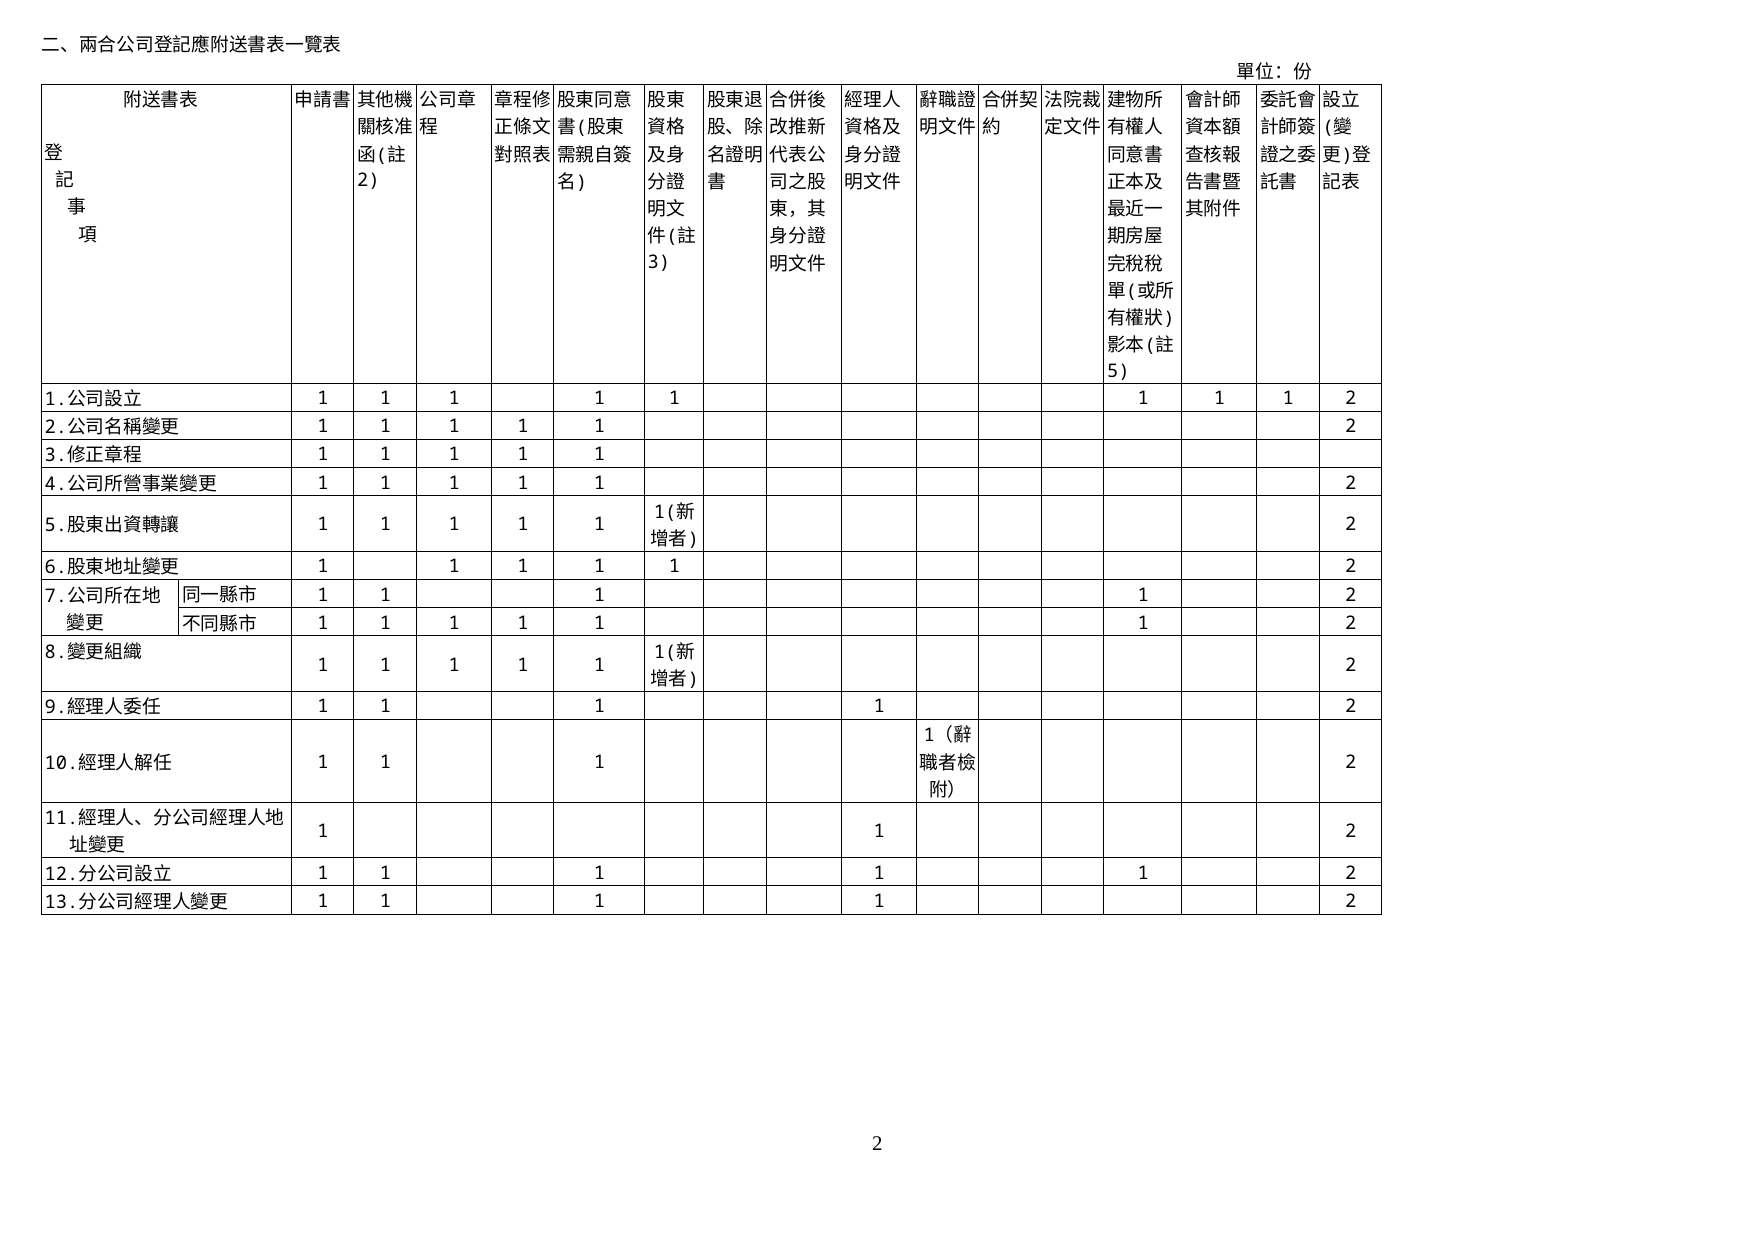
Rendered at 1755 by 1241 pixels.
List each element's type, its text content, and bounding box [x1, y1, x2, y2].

table_cell [767, 803, 841, 857]
table_cell [917, 412, 978, 439]
table_cell [1104, 552, 1181, 579]
table_cell [1257, 580, 1319, 607]
table_cell 1 [354, 468, 416, 495]
table_cell [645, 468, 703, 495]
table_cell [704, 580, 766, 607]
table_cell [1257, 858, 1319, 885]
table_cell 11.經理人、分公司經理人地址變更 [42, 803, 291, 857]
table_cell 2 [1320, 580, 1381, 607]
table_cell [842, 552, 916, 579]
table_cell 2 [1320, 636, 1381, 691]
table_cell 1 [554, 440, 644, 467]
table_header 法院裁定文件 [1042, 85, 1103, 382]
table_cell [704, 803, 766, 857]
table_cell 1 [292, 440, 353, 467]
table_cell [842, 496, 916, 551]
table_cell [979, 412, 1041, 439]
table_cell [492, 886, 553, 913]
table_cell 1 [492, 440, 553, 467]
table_cell [1182, 552, 1256, 579]
table_cell [979, 440, 1041, 467]
table_cell 1 [292, 636, 353, 691]
table_cell 1 [354, 692, 416, 719]
table_cell [704, 886, 766, 913]
table_cell [704, 412, 766, 439]
table_cell [767, 692, 841, 719]
table_cell [1104, 636, 1181, 691]
table_cell 同一縣市 [179, 580, 291, 607]
table_cell [704, 720, 766, 802]
table_cell 1 [417, 552, 491, 579]
table_cell [1182, 468, 1256, 495]
table_cell 1 [354, 384, 416, 411]
table_cell 1 [554, 608, 644, 635]
table_header 公司章程 [417, 85, 491, 382]
table_cell [645, 720, 703, 802]
table_cell [704, 552, 766, 579]
table_cell [979, 496, 1041, 551]
table_cell [704, 496, 766, 551]
table_cell 2 [1320, 608, 1381, 635]
table_cell 8.變更組織 [42, 636, 291, 691]
table_cell 2 [1320, 803, 1381, 857]
table_cell 1 [645, 384, 703, 411]
table_cell [1257, 636, 1319, 691]
table_cell [917, 496, 978, 551]
table_cell [417, 858, 491, 885]
table_cell 1 [292, 608, 353, 635]
table_cell [917, 803, 978, 857]
table_header 設立(變更)登記表 [1320, 85, 1381, 382]
table_cell [979, 608, 1041, 635]
table_cell 1(新增者) [645, 636, 703, 691]
table_cell 1 [1104, 580, 1181, 607]
table_cell [1257, 886, 1319, 913]
table_cell [1320, 440, 1381, 467]
table_cell [417, 580, 491, 607]
table_cell 2 [1320, 720, 1381, 802]
table_cell [1104, 440, 1181, 467]
table_cell [492, 580, 553, 607]
table_cell [767, 636, 841, 691]
table_cell 1（辭職者檢附） [917, 720, 978, 802]
table_cell 1 [354, 440, 416, 467]
table_cell 1 [354, 496, 416, 551]
text 二、兩合公司登記應附送書表一覽表 [41, 29, 1713, 57]
table_cell [492, 384, 553, 411]
table_cell 1 [354, 636, 416, 691]
table_cell [417, 720, 491, 802]
table_header 會計師資本額查核報告書暨其附件 [1182, 85, 1256, 382]
table_cell 1.公司設立 [42, 384, 291, 411]
table_cell 1 [1104, 858, 1181, 885]
table_cell 13.分公司經理人變更 [42, 886, 291, 913]
table_cell 1 [554, 468, 644, 495]
table_cell 1 [417, 636, 491, 691]
table_cell 1 [492, 608, 553, 635]
table_cell [1182, 858, 1256, 885]
table_cell 1 [417, 496, 491, 551]
table_cell [917, 886, 978, 913]
table_cell [1104, 412, 1181, 439]
table_cell [917, 384, 978, 411]
table_cell [767, 858, 841, 885]
table_cell 1(新增者) [645, 496, 703, 551]
table_header 其他機關核准函(註2) [354, 85, 416, 382]
table_cell [645, 858, 703, 885]
table_cell [842, 468, 916, 495]
table_cell 1 [354, 608, 416, 635]
table_cell [767, 886, 841, 913]
table_cell 1 [554, 552, 644, 579]
table_cell [1042, 440, 1103, 467]
table_cell 1 [292, 412, 353, 439]
table_cell 1 [354, 412, 416, 439]
table_cell [917, 858, 978, 885]
table_cell [917, 468, 978, 495]
table_header 經理人資格及身分證明文件 [842, 85, 916, 382]
table_cell [1104, 692, 1181, 719]
table_cell [1257, 468, 1319, 495]
table_cell [1257, 496, 1319, 551]
table_cell [979, 636, 1041, 691]
table_cell [917, 552, 978, 579]
table_cell 10.經理人解任 [42, 720, 291, 802]
table_cell 1 [292, 468, 353, 495]
table_cell [1104, 886, 1181, 913]
table_cell 9.經理人委任 [42, 692, 291, 719]
table_cell [645, 440, 703, 467]
table_cell [492, 720, 553, 802]
table_cell 1 [292, 720, 353, 802]
table_header 股東資格及身分證明文件(註3) [645, 85, 703, 382]
table_cell 1 [292, 692, 353, 719]
table_cell 1 [492, 552, 553, 579]
table_cell [917, 636, 978, 691]
table_cell [767, 720, 841, 802]
table_cell [1257, 720, 1319, 802]
table_cell 1 [354, 720, 416, 802]
table_cell [1042, 803, 1103, 857]
table_cell 2 [1320, 496, 1381, 551]
table_cell [1182, 608, 1256, 635]
table_cell [767, 552, 841, 579]
table_cell [1182, 412, 1256, 439]
table_cell 1 [1104, 384, 1181, 411]
table_cell 4.公司所營事業變更 [42, 468, 291, 495]
table_cell 5.股東出資轉讓 [42, 496, 291, 551]
table_cell 1 [492, 468, 553, 495]
table_cell [917, 608, 978, 635]
table_cell [842, 384, 916, 411]
table_cell [917, 440, 978, 467]
table_cell [979, 692, 1041, 719]
text 單位：份 [41, 57, 1713, 84]
table_cell [354, 552, 416, 579]
table_cell [979, 803, 1041, 857]
table_cell 2 [1320, 468, 1381, 495]
table_cell 1 [492, 496, 553, 551]
table_cell [842, 636, 916, 691]
table_cell [645, 608, 703, 635]
table_cell 1 [842, 886, 916, 913]
table_cell [979, 384, 1041, 411]
table_cell [917, 580, 978, 607]
table_cell [1042, 468, 1103, 495]
table_cell 1 [292, 580, 353, 607]
table_cell 1 [554, 384, 644, 411]
table_cell 1 [292, 858, 353, 885]
table_cell 2 [1320, 692, 1381, 719]
table_cell 1 [354, 886, 416, 913]
table_cell [842, 720, 916, 802]
table_cell 2 [1320, 412, 1381, 439]
table_header 股東同意書(股東需親自簽名) [554, 85, 644, 382]
table_cell [979, 858, 1041, 885]
table_cell [704, 636, 766, 691]
table_cell 1 [417, 608, 491, 635]
table_cell [1257, 692, 1319, 719]
table_cell [1042, 608, 1103, 635]
table_cell [1042, 384, 1103, 411]
table_cell 1 [292, 496, 353, 551]
table_cell 1 [1104, 608, 1181, 635]
table_header 建物所有權人同意書正本及最近一期房屋完稅稅單(或所有權狀)影本(註5) [1104, 85, 1181, 382]
table_header 申請書 [292, 85, 353, 382]
table_header 委託會計師簽證之委託書 [1257, 85, 1319, 382]
table_cell 1 [354, 858, 416, 885]
table_cell 1 [292, 803, 353, 857]
table_cell [704, 468, 766, 495]
table_cell [917, 692, 978, 719]
table_cell 2.公司名稱變更 [42, 412, 291, 439]
table_cell [704, 858, 766, 885]
table_cell 3.修正章程 [42, 440, 291, 467]
table_cell 1 [554, 412, 644, 439]
table_cell [979, 468, 1041, 495]
table_cell [1042, 720, 1103, 802]
table_cell 1 [554, 636, 644, 691]
table_cell 1 [842, 858, 916, 885]
table_cell [1042, 496, 1103, 551]
table_cell [645, 692, 703, 719]
table_cell 7.公司所在地變更 [42, 580, 178, 635]
table_cell 1 [1257, 384, 1319, 411]
table_cell 不同縣市 [179, 608, 291, 635]
table_cell [1042, 858, 1103, 885]
table_cell 1 [354, 580, 416, 607]
table_cell [842, 580, 916, 607]
table_cell [1104, 468, 1181, 495]
table_cell 1 [292, 552, 353, 579]
table_cell 2 [1320, 858, 1381, 885]
table_cell [1042, 636, 1103, 691]
table_cell [1104, 803, 1181, 857]
table_cell [1182, 692, 1256, 719]
table_cell [492, 692, 553, 719]
table_cell 1 [492, 412, 553, 439]
table_cell [842, 608, 916, 635]
table_cell [492, 803, 553, 857]
table_cell 1 [554, 692, 644, 719]
table_cell [1182, 496, 1256, 551]
table_cell [1257, 440, 1319, 467]
table_cell [417, 886, 491, 913]
table_cell 1 [554, 858, 644, 885]
table_cell [704, 384, 766, 411]
table_cell 1 [554, 496, 644, 551]
table_cell [842, 412, 916, 439]
table_cell [645, 803, 703, 857]
table_cell [1104, 496, 1181, 551]
table_cell 1 [492, 636, 553, 691]
table_header 合併契約 [979, 85, 1041, 382]
table_cell [979, 552, 1041, 579]
table_cell [767, 468, 841, 495]
table_cell [492, 858, 553, 885]
table_cell 1 [1182, 384, 1256, 411]
table_cell 1 [554, 580, 644, 607]
table_cell [645, 886, 703, 913]
table_cell 1 [292, 886, 353, 913]
table_cell [1182, 580, 1256, 607]
table_cell [1182, 440, 1256, 467]
table_cell [1042, 580, 1103, 607]
table_cell 1 [417, 384, 491, 411]
table_cell [354, 803, 416, 857]
table_cell [1257, 412, 1319, 439]
table_cell 1 [645, 552, 703, 579]
table_cell 1 [554, 720, 644, 802]
table_cell [842, 440, 916, 467]
table_cell 1 [417, 440, 491, 467]
table_cell [1182, 886, 1256, 913]
table_cell [554, 803, 644, 857]
table_header 附送書表 登 記 事 項 [42, 85, 291, 382]
table_cell [704, 608, 766, 635]
table_cell 12.分公司設立 [42, 858, 291, 885]
table_cell [645, 412, 703, 439]
table_cell 2 [1320, 384, 1381, 411]
table_cell [1042, 412, 1103, 439]
table_cell [767, 440, 841, 467]
table_cell 1 [842, 692, 916, 719]
table_cell [979, 886, 1041, 913]
table_cell [1182, 803, 1256, 857]
table_cell [1104, 720, 1181, 802]
table_cell [767, 496, 841, 551]
table_header 股東退股、除名證明書 [704, 85, 766, 382]
table_cell 2 [1320, 886, 1381, 913]
table_cell [417, 803, 491, 857]
table_cell [1257, 803, 1319, 857]
table_header 合併後改推新代表公司之股東，其身分證明文件 [767, 85, 841, 382]
table_cell 2 [1320, 552, 1381, 579]
table_cell [1182, 720, 1256, 802]
table_cell [1042, 692, 1103, 719]
table_cell [1257, 608, 1319, 635]
table_cell [645, 580, 703, 607]
table_cell [979, 720, 1041, 802]
table_header 辭職證明文件 [917, 85, 978, 382]
table_header 章程修正條文對照表 [492, 85, 553, 382]
table_cell [704, 440, 766, 467]
table_cell 1 [554, 886, 644, 913]
table_cell [767, 580, 841, 607]
table_cell [1042, 552, 1103, 579]
table_cell 1 [842, 803, 916, 857]
table_cell [767, 384, 841, 411]
table_cell 6.股東地址變更 [42, 552, 291, 579]
table_cell [417, 692, 491, 719]
table_cell [767, 412, 841, 439]
table_cell [704, 692, 766, 719]
table_cell 1 [292, 384, 353, 411]
table_cell 1 [417, 468, 491, 495]
table_cell [1042, 886, 1103, 913]
table_cell 1 [417, 412, 491, 439]
table_cell [979, 580, 1041, 607]
table_cell [1182, 636, 1256, 691]
table_cell [767, 608, 841, 635]
table_cell [1257, 552, 1319, 579]
